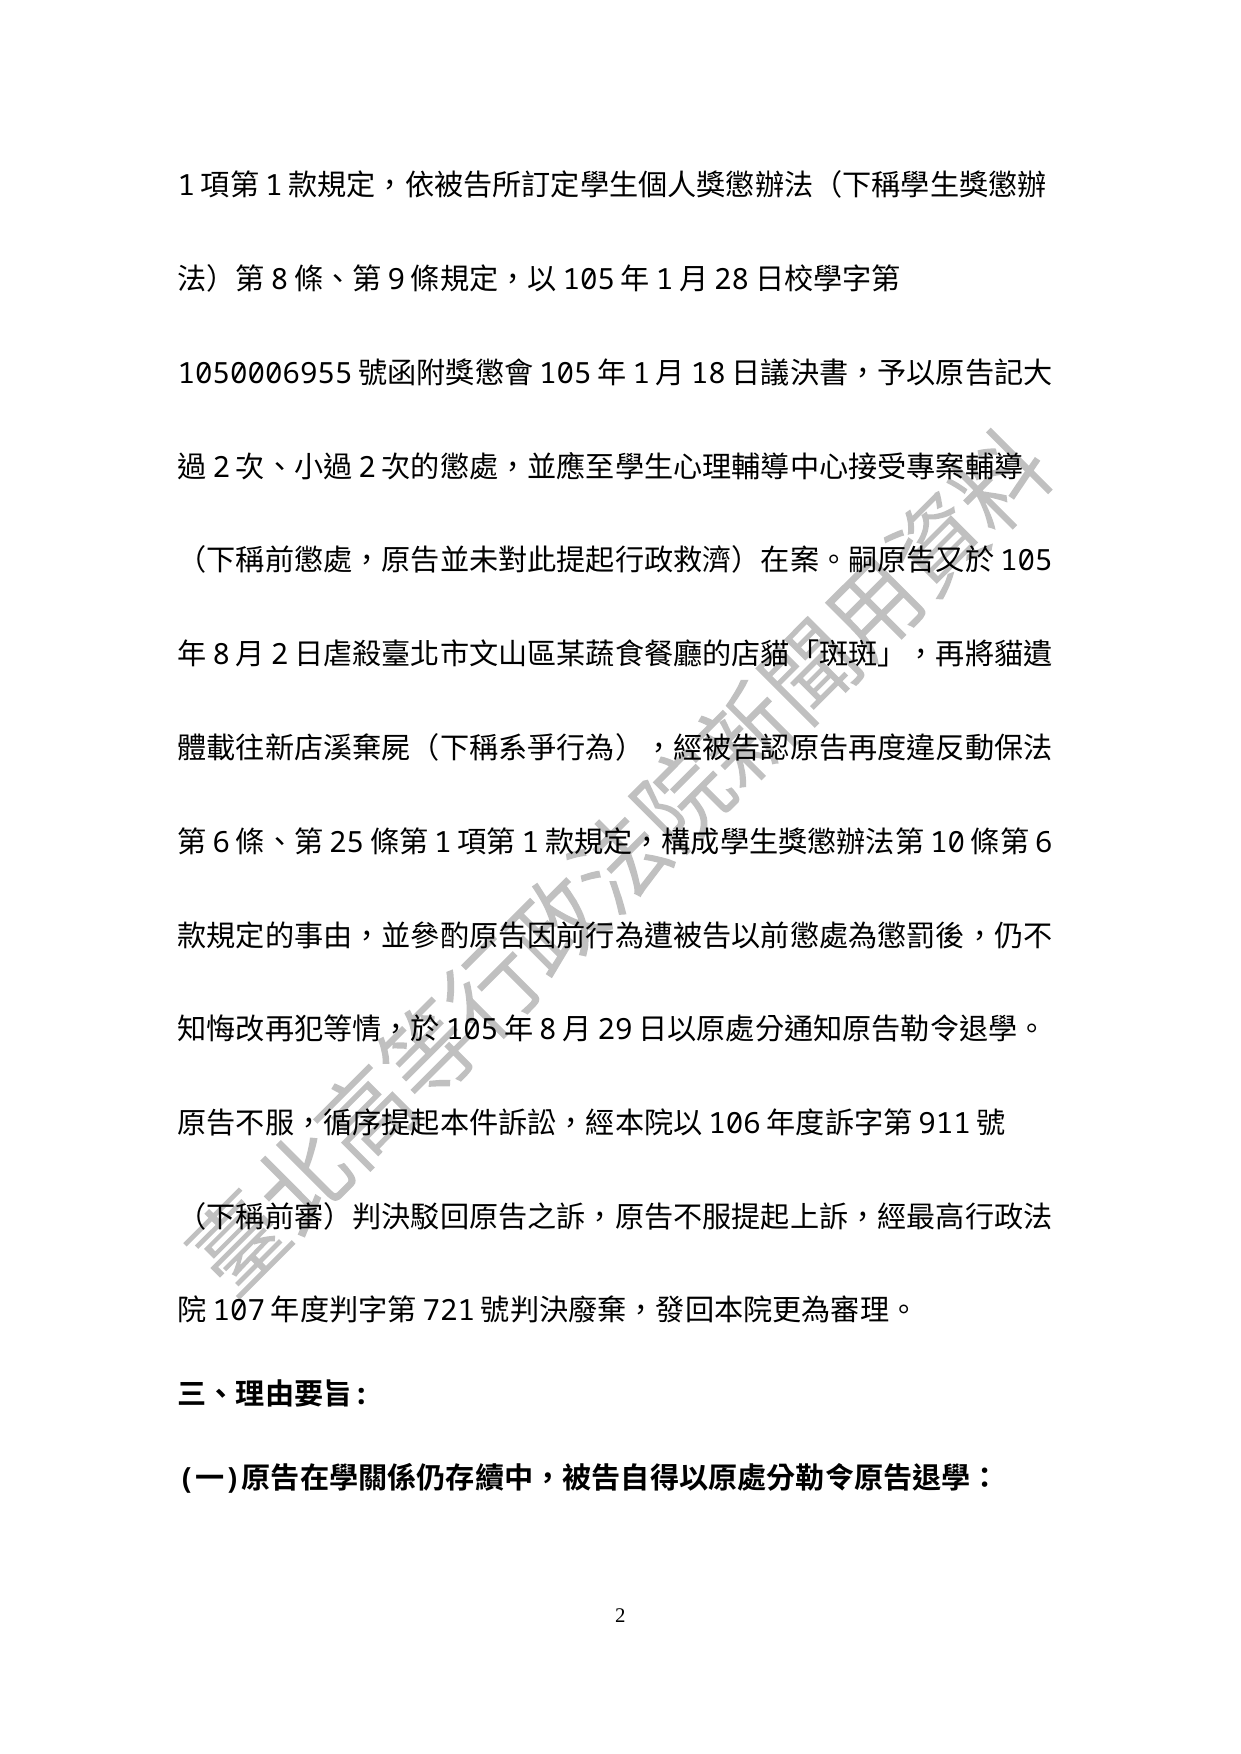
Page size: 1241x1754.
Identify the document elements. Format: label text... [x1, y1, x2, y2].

text (一)原告在學關係仍存續中，被告自得以原處分勒令原告退學： [177, 1434, 1063, 1496]
text 三、理由要旨: [177, 1350, 1063, 1413]
text 1項第1款規定，依被告所訂定學生個人獎懲辦法（下稱學生獎懲辦法）第8條、第9條規定，以105年1月28日校學字第1050006955號函附獎懲會105年1月18日議決書，予以原告記大過2次、小過2次的懲處，並應至學生心理輔導中心接受專案輔導（下稱前懲處，原告並未對此提起行政救濟）在案。嗣原告又於105年8月2日虐殺臺北市文山區某蔬食餐廳的店貓「斑斑」，再將貓遺體載往新店溪棄屍（下稱系爭行為），經被告認原告再度違反動保法第6條、第25條第1項第1款規定，構成學生獎懲辦法第10條第6款規定的事由，並參酌原告因前行為遭被告以前懲處為懲罰後，仍不知悔改再犯等情，於105年8月29日以原處分通知原告勒令退學。原告不服，循序提起本件訴訟，經本院以106年度訴字第911號（下稱前審）判決駁回原告之訴，原告不服提起上訴，經最高行政法院107年度判字第721號判決廢棄，發回本院更為審理。 [177, 142, 1063, 1329]
